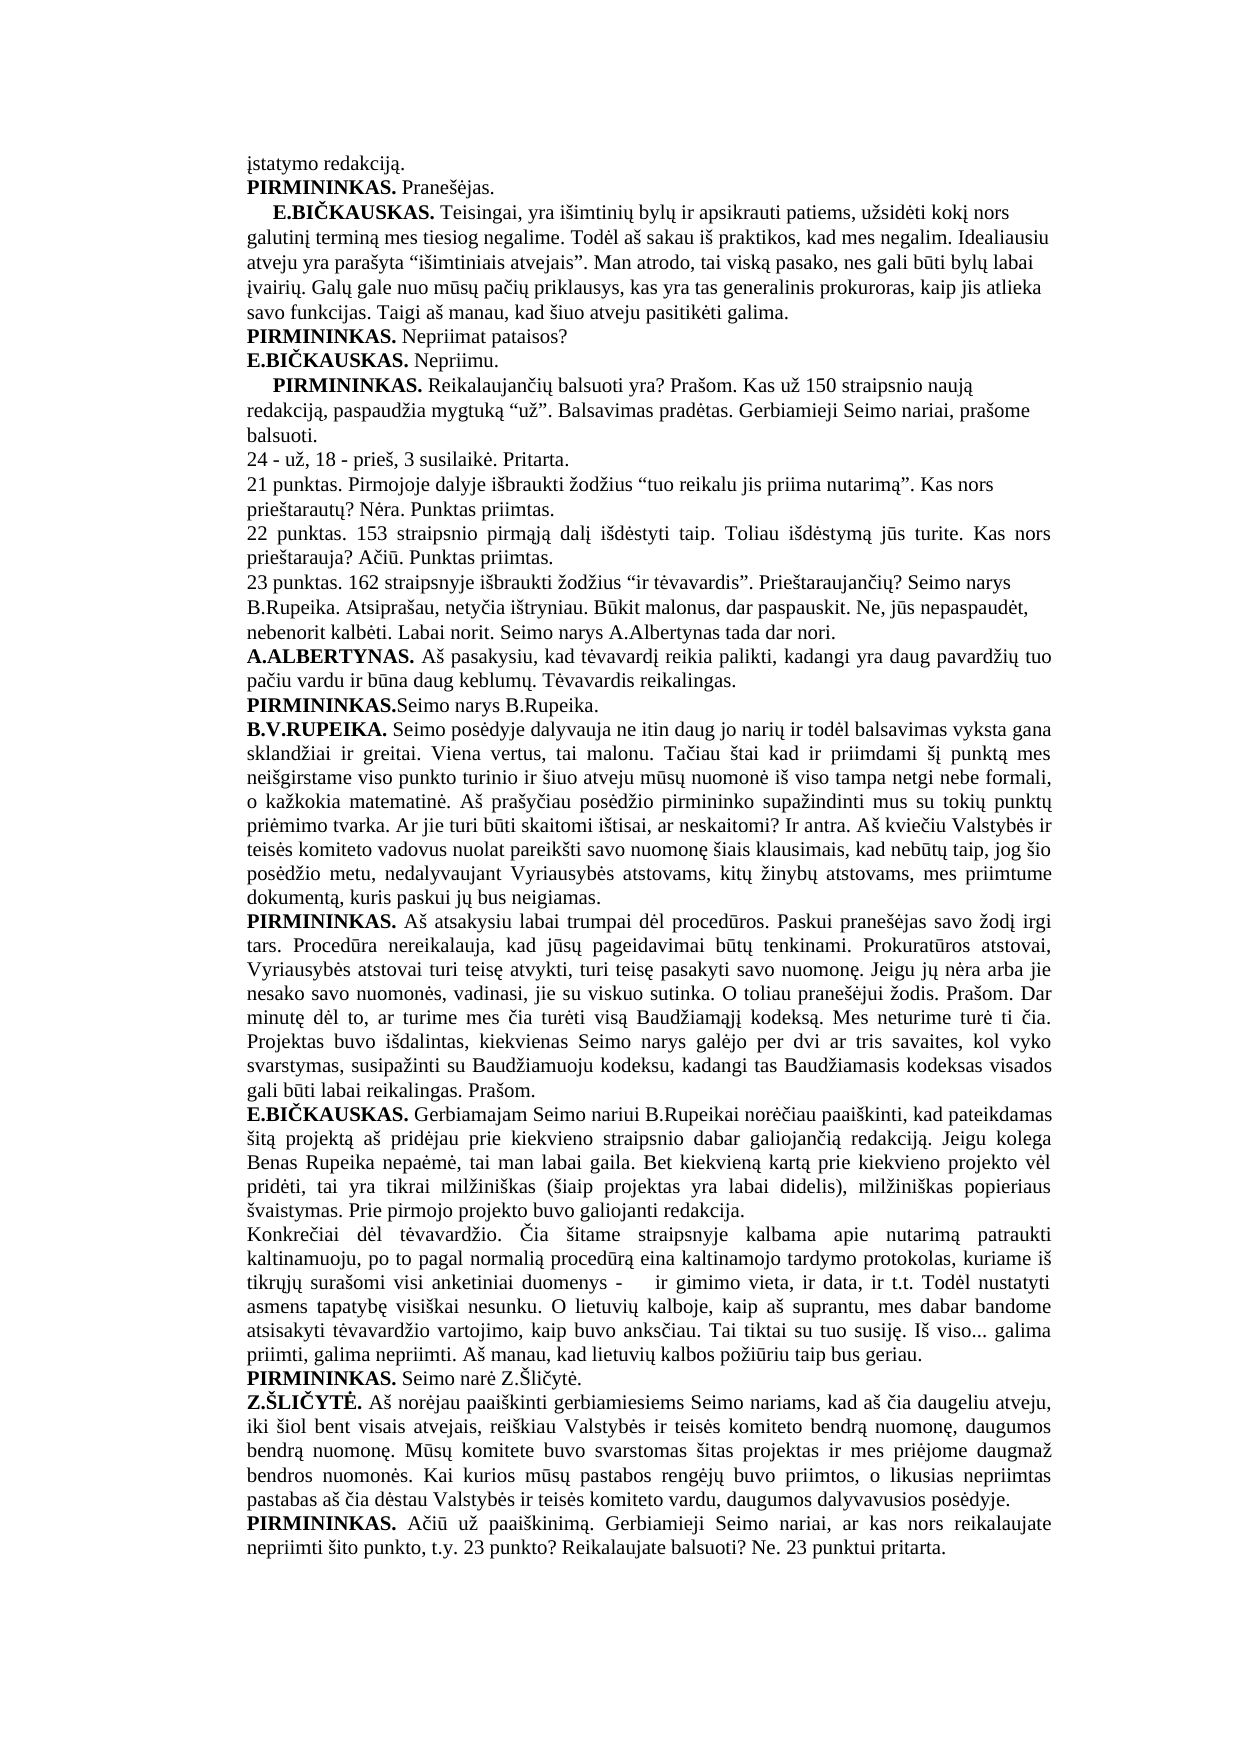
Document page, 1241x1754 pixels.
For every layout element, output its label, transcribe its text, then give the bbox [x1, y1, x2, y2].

text E.BIČKAUSKAS. Gerbiamajam Seimo nariui B.Rupeikai norėčiau paaiškinti, kad pateikdamas šitą projektą aš pridėjau prie kiekvieno straipsnio dabar galiojančią redakciją. Jeigu kolega Benas Rupeika nepaėmė, tai man labai gaila. Bet kiekvieną kartą prie kiekvieno projekto vėl pridėti, tai yra tikrai milžiniškas (šiaip projektas yra labai didelis), milžiniškas popieriaus švaistymas. Prie pirmojo projekto buvo galiojanti redakcija. [247, 1102, 1053, 1222]
text Z.ŠLIČYTĖ. Aš norėjau paaiškinti gerbiamiesiems Seimo nariams, kad aš čia daugeliu atveju, iki šiol bent visais atvejais, reiškiau Valstybės ir teisės komiteto bendrą nuomonę, daugumos bendrą nuomonę. Mūsų komitete buvo svarstomas šitas projektas ir mes priėjome daugmaž bendros nuomonės. Kai kurios mūsų pastabos rengėjų buvo priimtos, o likusias nepriimtas pastabas aš čia dėstau Valstybės ir teisės komiteto vardu, daugumos dalyvavusios posėdyje. [247, 1390, 1053, 1511]
text B.V.RUPEIKA. Seimo posėdyje dalyvauja ne itin daug jo narių ir todėl balsavimas vyksta gana sklandžiai ir greitai. Viena vertus, tai malonu. Tačiau štai kad ir priimdami šį punktą mes neišgirstame viso punkto turinio ir šiuo atveju mūsų nuomonė iš viso tampa netgi nebe formali, o kažkokia matematinė. Aš prašyčiau posėdžio pirmininko supažindinti mus su tokių punktų priėmimo tvarka. Ar jie turi būti skaitomi ištisai, ar neskaitomi? Ir antra. Aš kviečiu Valstybės ir teisės komiteto vadovus nuolat pareikšti savo nuomonę šiais klausimais, kad nebūtų taip, jog šio posėdžio metu, nedalyvaujant Vyriausybės atstovams, kitų žinybų atstovams, mes priimtume dokumentą, kuris paskui jų bus neigiamas. [247, 717, 1053, 909]
text 21 punktas. Pirmojoje dalyje išbraukti žodžius “tuo reikalu jis priima nutarimą”. Kas nors prieštarautų? Nėra. Punktas priimtas. [247, 471, 1053, 521]
text PIRMININKAS. Nepriimat pataisos? [247, 324, 1053, 348]
text PIRMININKAS. Aš atsakysiu labai trumpai dėl procedūros. Paskui pranešėjas savo žodį irgi tars. Procedūra nereikalauja, kad jūsų pageidavimai būtų tenkinami. Prokuratūros atstovai, Vyriausybės atstovai turi teisę atvykti, turi teisę pasakyti savo nuomonę. Jeigu jų nėra arba jie nesako savo nuomonės, vadinasi, jie su viskuo sutinka. O toliau pranešėjui žodis. Prašom. Dar minutę dėl to, ar turime mes čia turėti visą Baudžiamąjį kodeksą. Mes neturime turė ti čia. Projektas buvo išdalintas, kiekvienas Seimo narys galėjo per dvi ar tris savaites, kol vyko svarstymas, susipažinti su Baudžiamuoju kodeksu, kadangi tas Baudžiamasis kodeksas visados gali būti labai reikalingas. Prašom. [247, 909, 1053, 1102]
text PIRMININKAS. Pranešėjas. [247, 175, 1053, 199]
text E.BIČKAUSKAS. Teisingai, yra išimtinių bylų ir apsikrauti patiems, užsidėti kokį nors galutinį terminą mes tiesiog negalime. Todėl aš sakau iš praktikos, kad mes negalim. Idealiausiu atveju yra parašyta “išimtiniais atvejais”. Man atrodo, tai viską pasako, nes gali būti bylų labai įvairių. Galų gale nuo mūsų pačių priklausys, kas yra tas generalinis prokuroras, kaip jis atlieka savo funkcijas. Taigi aš manau, kad šiuo atveju pasitikėti galima. [247, 199, 1053, 324]
text E.BIČKAUSKAS. Nepriimu. [247, 348, 1053, 372]
text PIRMININKAS. Reikalaujančių balsuoti yra? Prašom. Kas už 150 straipsnio naują redakciją, paspaudžia mygtuką “už”. Balsavimas pradėtas. Gerbiamieji Seimo nariai, prašome balsuoti. [247, 372, 1053, 447]
text 23 punktas. 162 straipsnyje išbraukti žodžius “ir tėvavardis”. Prieštaraujančių? Seimo narys B.Rupeika. Atsiprašau, netyčia ištryniau. Būkit malonus, dar paspauskit. Ne, jūs nepaspaudėt, nebenorit kalbėti. Labai norit. Seimo narys A.Albertynas tada dar nori. [247, 569, 1053, 644]
text PIRMININKAS. Ačiū už paaiškinimą. Gerbiamieji Seimo nariai, ar kas nors reikalaujate nepriimti šito punkto, t.y. 23 punkto? Reikalaujate balsuoti? Ne. 23 punktui pritarta. [247, 1511, 1053, 1559]
text įstatymo redakciją. [247, 150, 1053, 175]
text Konkrečiai dėl tėvavardžio. Čia šitame straipsnyje kalbama apie nutarimą patraukti kaltinamuoju, po to pagal normalią procedūrą eina kaltinamojo tardymo protokolas, kuriame iš tikrųjų surašomi visi anketiniai duomenys - ir gimimo vieta, ir data, ir t.t. Todėl nustatyti asmens tapatybę visiškai nesunku. O lietuvių kalboje, kaip aš suprantu, mes dabar bandome atsisakyti tėvavardžio vartojimo, kaip buvo anksčiau. Tai tiktai su tuo susiję. Iš viso... galima priimti, galima nepriimti. Aš manau, kad lietuvių kalbos požiūriu taip bus geriau. [247, 1222, 1053, 1366]
text PIRMININKAS. Seimo narė Z.Šličytė. [247, 1366, 1053, 1390]
text A.ALBERTYNAS. Aš pasakysiu, kad tėvavardį reikia palikti, kadangi yra daug pavardžių tuo pačiu vardu ir būna daug keblumų. Tėvavardis reikalingas. [247, 644, 1053, 692]
text PIRMININKAS.Seimo narys B.Rupeika. [247, 692, 1053, 717]
text 24 - už, 18 - prieš, 3 susilaikė. Pritarta. [247, 447, 1053, 471]
text 22 punktas. 153 straipsnio pirmąją dalį išdėstyti taip. Toliau išdėstymą jūs turite. Kas nors prieštarauja? Ačiū. Punktas priimtas. [247, 521, 1053, 569]
